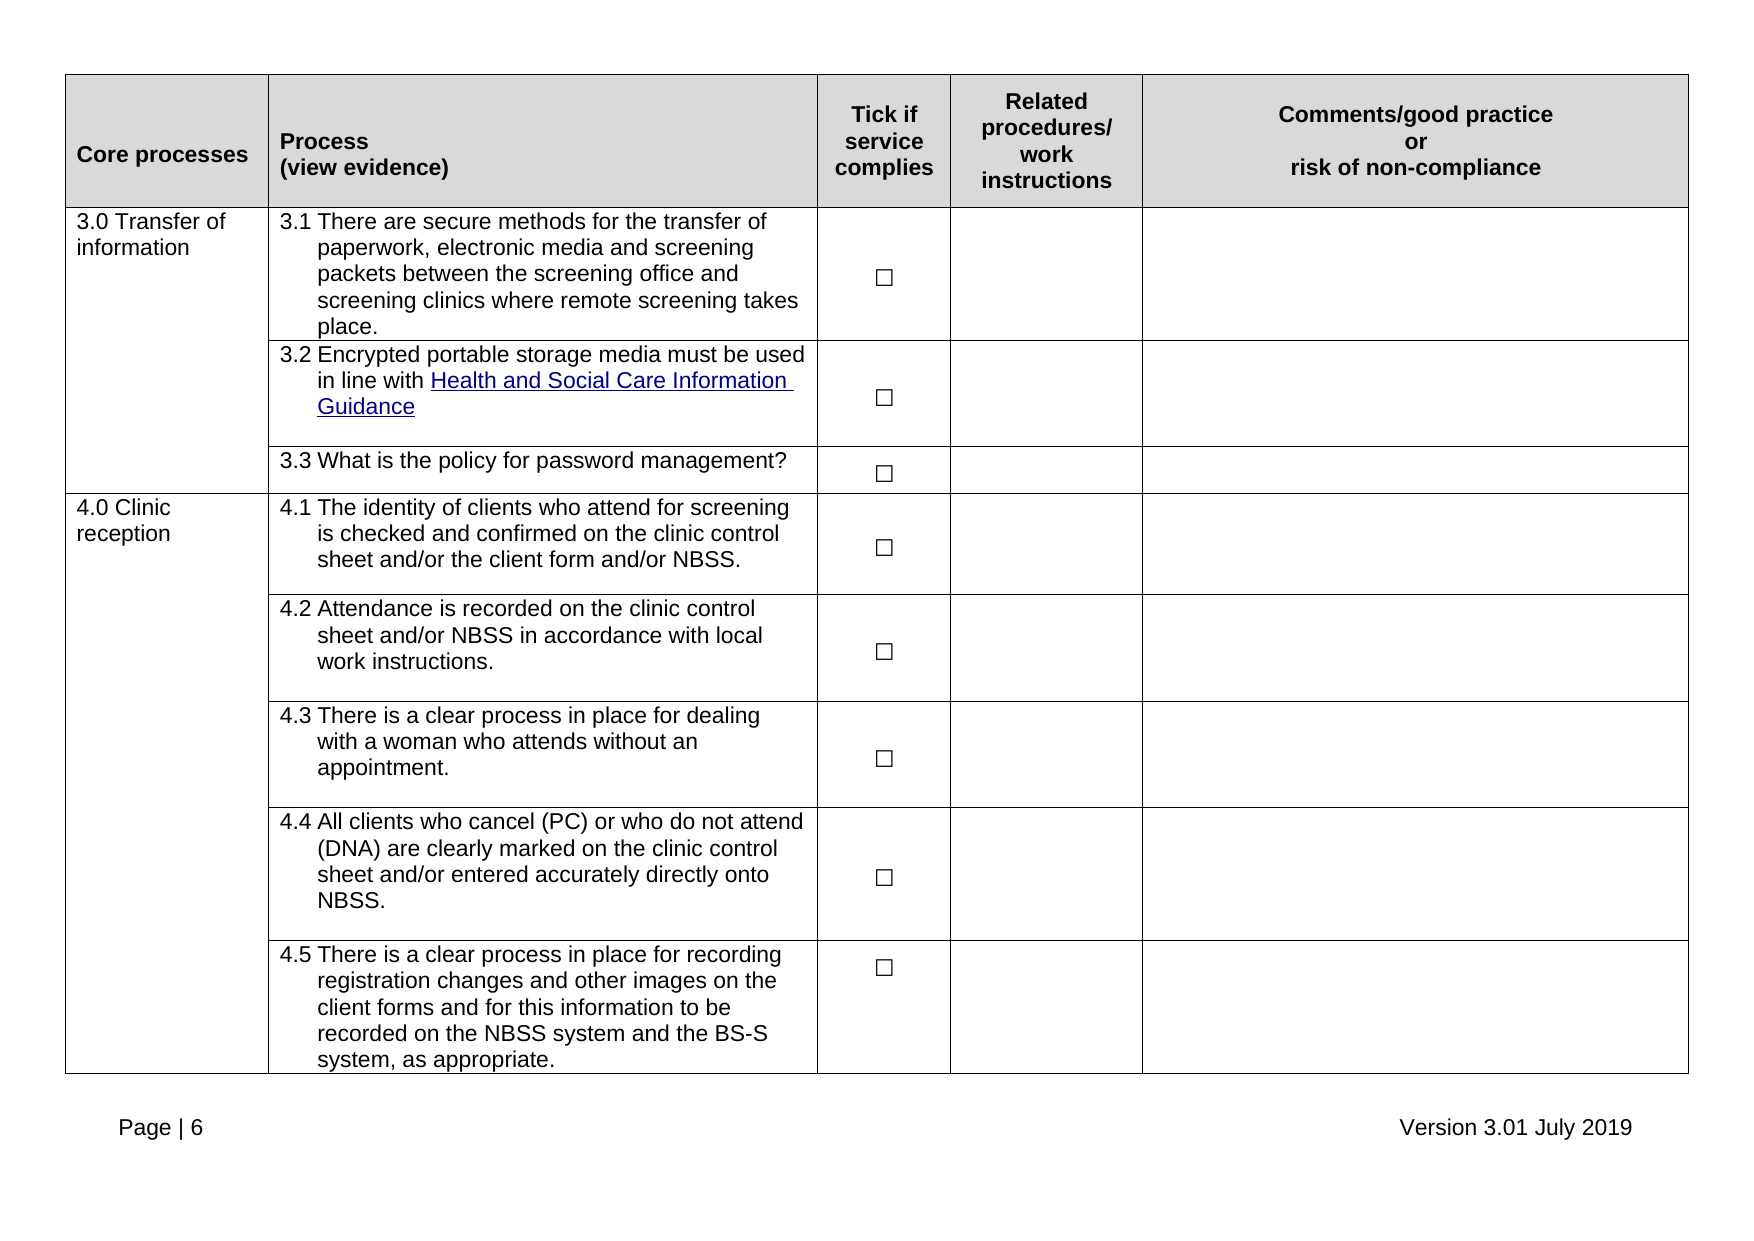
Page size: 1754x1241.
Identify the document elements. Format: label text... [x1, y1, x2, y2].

table_cell [1143, 808, 1688, 940]
table_cell ☐ [818, 447, 950, 492]
table_cell ☐ [818, 494, 950, 594]
table_cell What is the policy for password management? [269, 447, 817, 492]
table_cell [1143, 941, 1688, 1073]
table_cell ☐ [818, 941, 950, 1073]
table_cell [951, 494, 1142, 594]
table_cell [951, 702, 1142, 807]
table_cell [1143, 595, 1688, 701]
table_cell [1143, 702, 1688, 807]
table_header Process (view evidence) [269, 75, 817, 207]
table_cell Encrypted portable storage media must be used in line with Health and Social Care Information Guidance [269, 341, 817, 446]
table_cell [951, 447, 1142, 492]
table_cell [1143, 494, 1688, 594]
table_cell All clients who cancel (PC) or who do not attend (DNA) are clearly marked on the clinic control sheet and/or entered accurately directly onto NBSS. [269, 808, 817, 940]
table_cell 4.0 Clinic reception [66, 494, 268, 1073]
table_cell The identity of clients who attend for screening is checked and confirmed on the clinic control sheet and/or the client form and/or NBSS. [269, 494, 817, 594]
table_cell ☐ [818, 341, 950, 446]
table_cell ☐ [818, 595, 950, 701]
table_cell [1143, 447, 1688, 492]
table_cell ☐ [818, 808, 950, 940]
table_cell [951, 595, 1142, 701]
table_cell [951, 341, 1142, 446]
table_cell [951, 808, 1142, 940]
table_cell ☐ [818, 702, 950, 807]
table_cell [1143, 341, 1688, 446]
table_header Tick if service complies [818, 75, 950, 207]
table_cell Attendance is recorded on the clinic control sheet and/or NBSS in accordance with local work instructions. [269, 595, 817, 701]
table_header Related procedures/ work instructions [951, 75, 1142, 207]
table_cell [1143, 208, 1688, 339]
table_cell [951, 208, 1142, 339]
table_cell There is a clear process in place for recording registration changes and other images on the client forms and for this information to be recorded on the NBSS system and the BS-S system, as appropriate. [269, 941, 817, 1073]
table_header Core processes [66, 75, 268, 207]
table_cell There are secure methods for the transfer of paperwork, electronic media and screening packets between the screening office and screening clinics where remote screening takes place. [269, 208, 817, 339]
table_cell There is a clear process in place for dealing with a woman who attends without an appointment. [269, 702, 817, 807]
table_cell 3.0 Transfer of information [66, 208, 268, 492]
table_cell ☐ [818, 208, 950, 339]
table_header Comments/good practice or risk of non-compliance [1143, 75, 1688, 207]
table_cell [951, 941, 1142, 1073]
